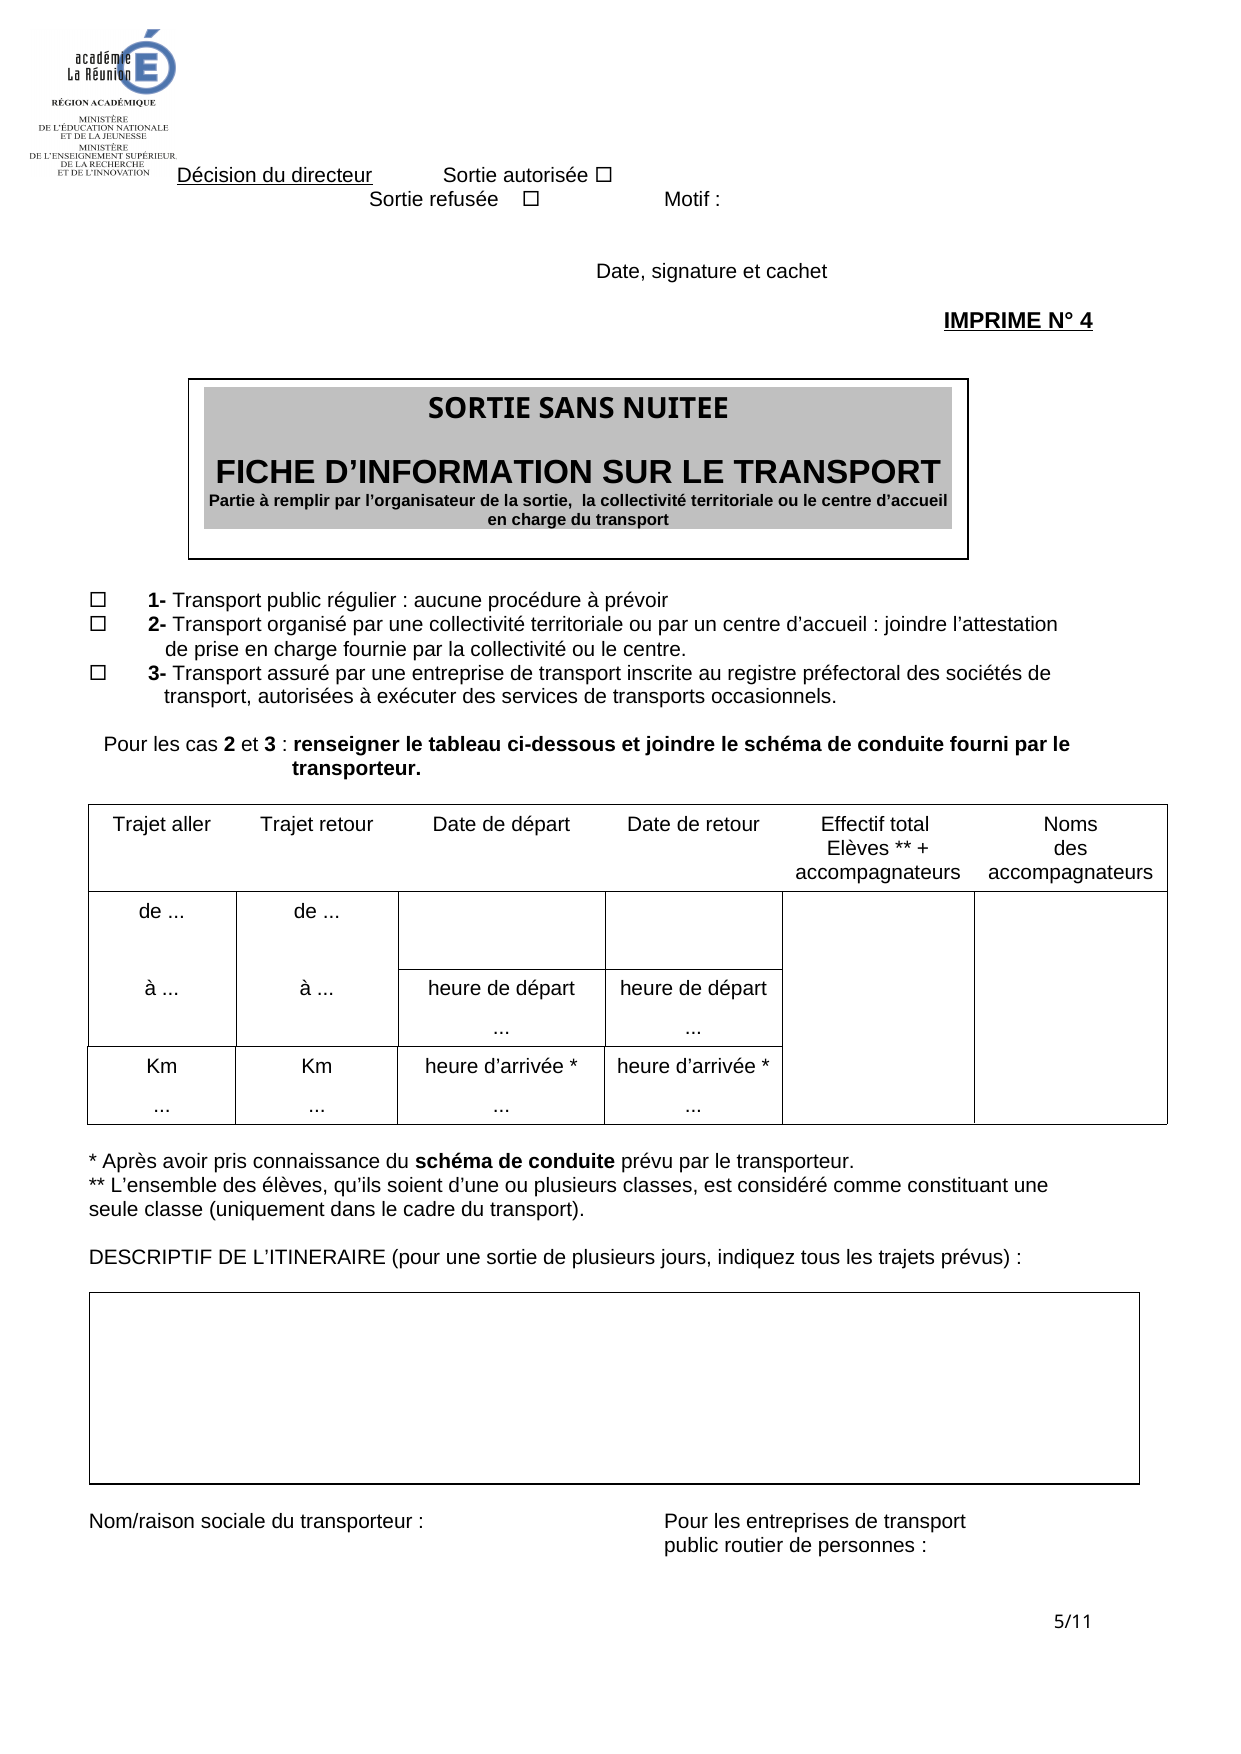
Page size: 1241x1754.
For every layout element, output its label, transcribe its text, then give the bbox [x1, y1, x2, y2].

subtitle FICHE D’INFORMATION SUR LE TRANSPORT [204, 453, 952, 491]
text  1- Transport public régulier : aucune procédure à prévoir [88, 588, 1093, 612]
table_cell [975, 892, 1167, 930]
table_header Noms des accompagnateurs [974, 805, 1167, 891]
table_header Trajet aller [89, 805, 236, 891]
table_cell ... [606, 1008, 782, 1046]
table_cell [783, 969, 974, 1007]
table_cell [606, 930, 782, 968]
text Sortie refusée  Motif : [148, 187, 1093, 211]
table_cell [783, 892, 974, 930]
table_cell [237, 930, 398, 968]
table_cell heure d’arrivée * [605, 1047, 782, 1085]
text public routier de personnes : [88, 1533, 1093, 1557]
table_cell ... [236, 1085, 397, 1124]
table_cell [783, 1085, 974, 1124]
text Partie à remplir par l’organisateur de la sortie, la collectivité territoriale ou le centre d’accueil en charge du transport [204, 491, 952, 529]
table_cell heure d’arrivée * [398, 1047, 604, 1085]
table_cell [237, 1008, 398, 1046]
list 2- Transport organisé par une collectivité territoriale ou par un centre d’accueil : joindre l’attestation [88, 612, 1093, 636]
table_cell à ... [237, 969, 398, 1007]
table_cell à ... [89, 969, 236, 1007]
text transport, autorisées à exécuter des services de transports occasionnels. [148, 684, 1093, 708]
text Décision du directeur Sortie autorisée  [148, 163, 1093, 187]
table_cell ... [88, 1085, 235, 1124]
text Date, signature et cachet [148, 259, 1093, 283]
text SORTIE SANS NUITEE [204, 387, 952, 427]
text IMPRIME N° 4 [148, 307, 1093, 333]
text Pour les cas 2 et 3 : renseigner le tableau ci-dessous et joindre le schéma de conduite fourni par le transporteur. [103, 732, 1093, 780]
text de prise en charge fournie par la collectivité ou le centre. [148, 636, 1093, 660]
table_cell [975, 1008, 1167, 1046]
text Nom/raison sociale du transporteur : Pour les entreprises de transport [88, 1509, 1093, 1533]
text ** L’ensemble des élèves, qu’ils soient d’une ou plusieurs classes, est considéré comme constituant une seule classe (uniquement dans le cadre du transport). [88, 1173, 1093, 1221]
table_cell Km [236, 1047, 397, 1085]
table_cell [89, 1008, 236, 1046]
table_cell [783, 1008, 974, 1046]
table_cell de ... [89, 892, 236, 930]
table_cell [975, 1046, 1167, 1085]
table_cell heure de départ [606, 970, 782, 1007]
table_cell ... [398, 1085, 604, 1124]
table_cell Km [88, 1047, 235, 1085]
text * Après avoir pris connaissance du schéma de conduite prévu par le transporteur. [88, 1149, 1093, 1173]
table_cell [783, 1046, 974, 1085]
table_cell ... [399, 1008, 605, 1046]
list 3- Transport assuré par une entreprise de transport inscrite au registre préfectoral des sociétés de [88, 660, 1093, 684]
text DESCRIPTIF DE L’ITINERAIRE (pour une sortie de plusieurs jours, indiquez tous les trajets prévus) : [88, 1244, 1093, 1268]
table_cell [974, 1085, 1167, 1124]
table_cell [975, 969, 1167, 1007]
table_cell [606, 892, 782, 930]
picture [29, 29, 177, 177]
table_cell [975, 930, 1167, 968]
table_cell de ... [237, 892, 398, 930]
table_header Effectif total Elèves ** + accompagnateurs [782, 805, 974, 891]
table_cell [783, 930, 974, 968]
table_header Date de départ [398, 805, 605, 891]
table_cell ... [605, 1085, 782, 1124]
table_header Date de retour [605, 805, 782, 891]
table_cell [399, 930, 605, 968]
table_cell heure de départ [399, 970, 605, 1007]
table_cell [89, 930, 236, 968]
table_header Trajet retour [236, 805, 398, 891]
table_cell [399, 892, 605, 930]
